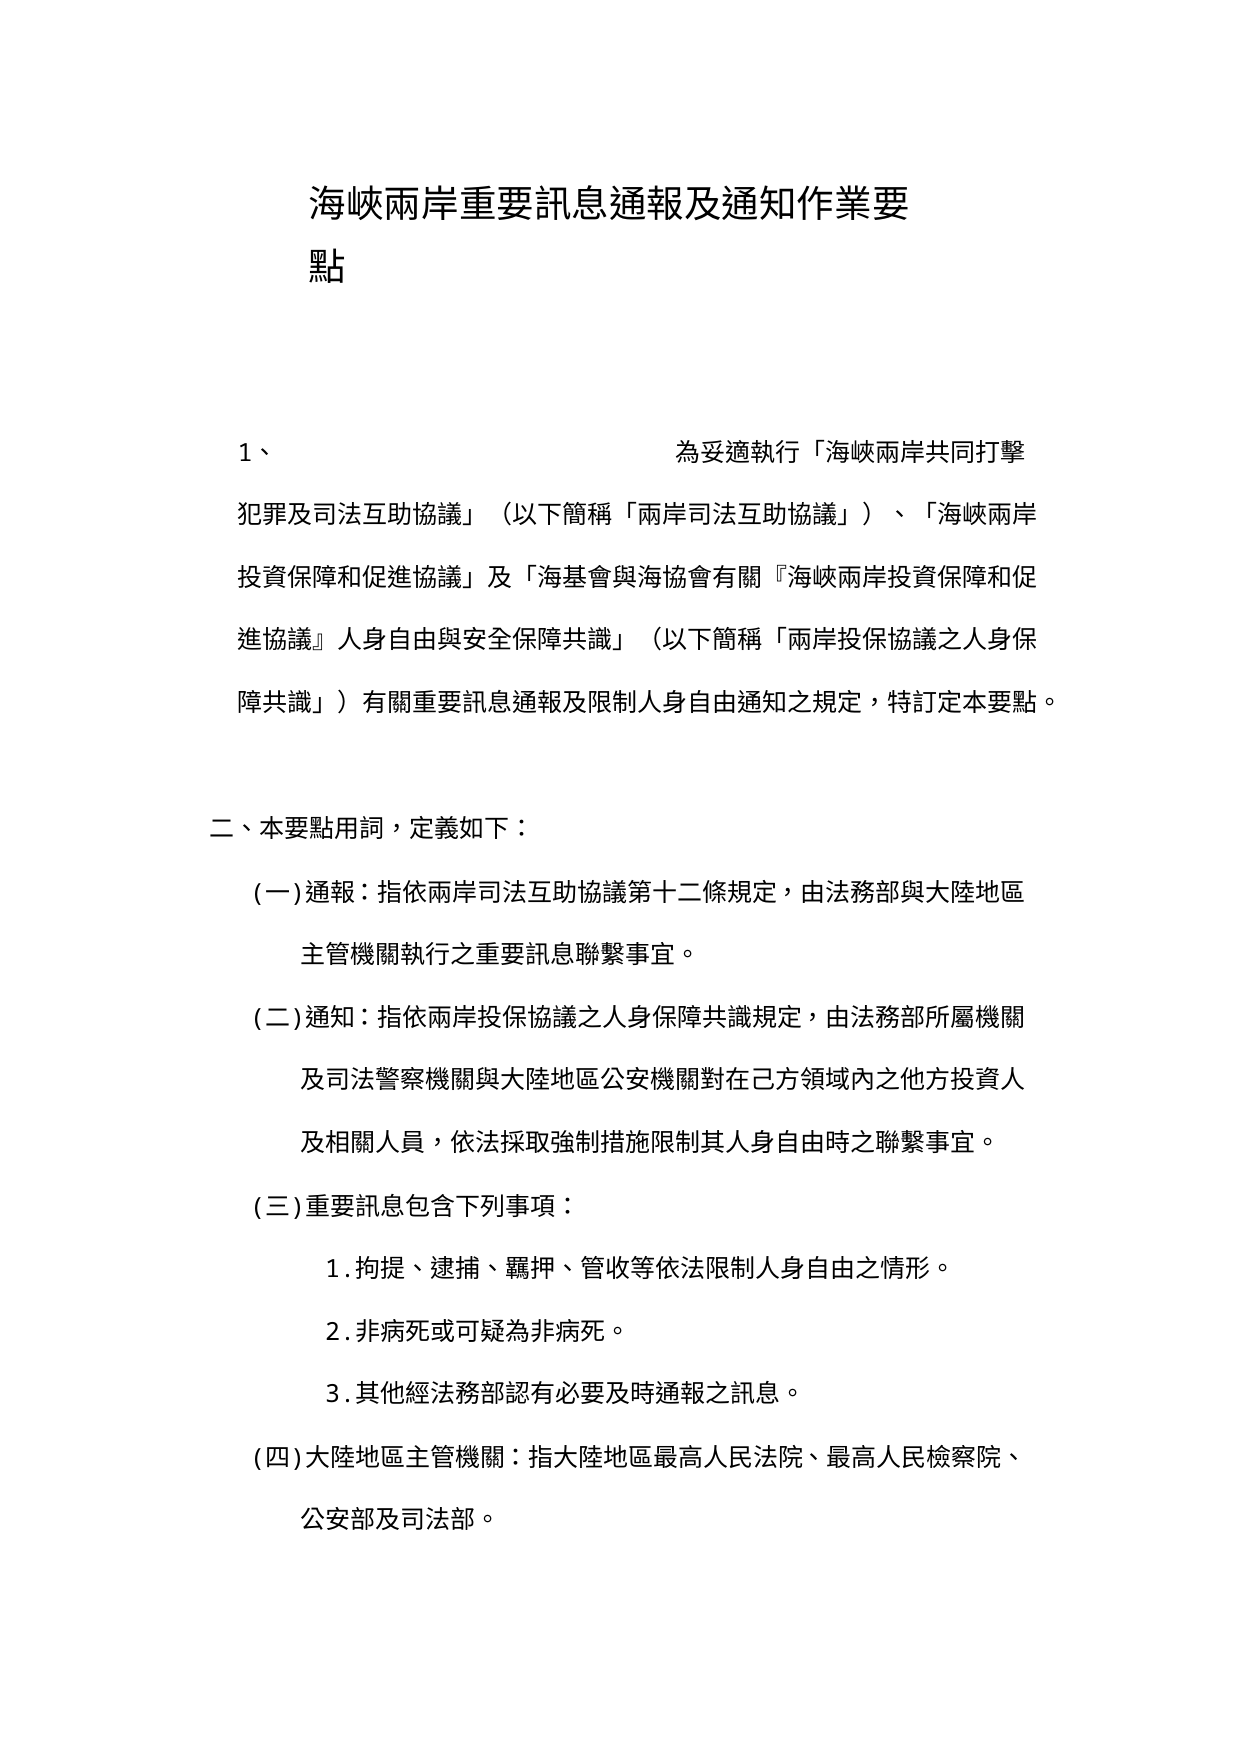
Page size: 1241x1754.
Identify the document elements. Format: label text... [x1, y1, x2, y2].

text (三)重要訊息包含下列事項： [250, 1161, 1055, 1224]
text 二、本要點用詞，定義如下： [209, 784, 1055, 846]
list 為妥適執行「海峽兩岸共同打擊犯罪及司法互助協議」（以下簡稱「兩岸司法互助協議」）、「海峽兩岸投資保障和促進協議」及「海基會與海協會有關『海峽兩岸投資保障和促進協議』人身自由與安全保障共識」（以下簡稱「兩岸投保協議之人身保障共識」）有關重要訊息通報及限制人身自由通知之規定，特訂定本要點。 [237, 409, 1039, 721]
text 海峽兩岸重要訊息通報及通知作業要點 [309, 158, 929, 283]
text (一)通報：指依兩岸司法互助協議第十二條規定，由法務部與大陸地區主管機關執行之重要訊息聯繫事宜。 [250, 849, 1025, 974]
text (四)大陸地區主管機關：指大陸地區最高人民法院、最高人民檢察院、公安部及司法部。 [250, 1414, 1025, 1539]
text (二)通知：指依兩岸投保協議之人身保障共識規定，由法務部所屬機關及司法警察機關與大陸地區公安機關對在己方領域內之他方投資人及相關人員，依法採取強制措施限制其人身自由時之聯繫事宜。 [250, 974, 1025, 1161]
text 3.其他經法務部認有必要及時通報之訊息。 [325, 1349, 1055, 1411]
text 1.拘提、逮捕、羈押、管收等依法限制人身自由之情形。 [325, 1224, 1055, 1286]
text 2.非病死或可疑為非病死。 [325, 1286, 1055, 1349]
